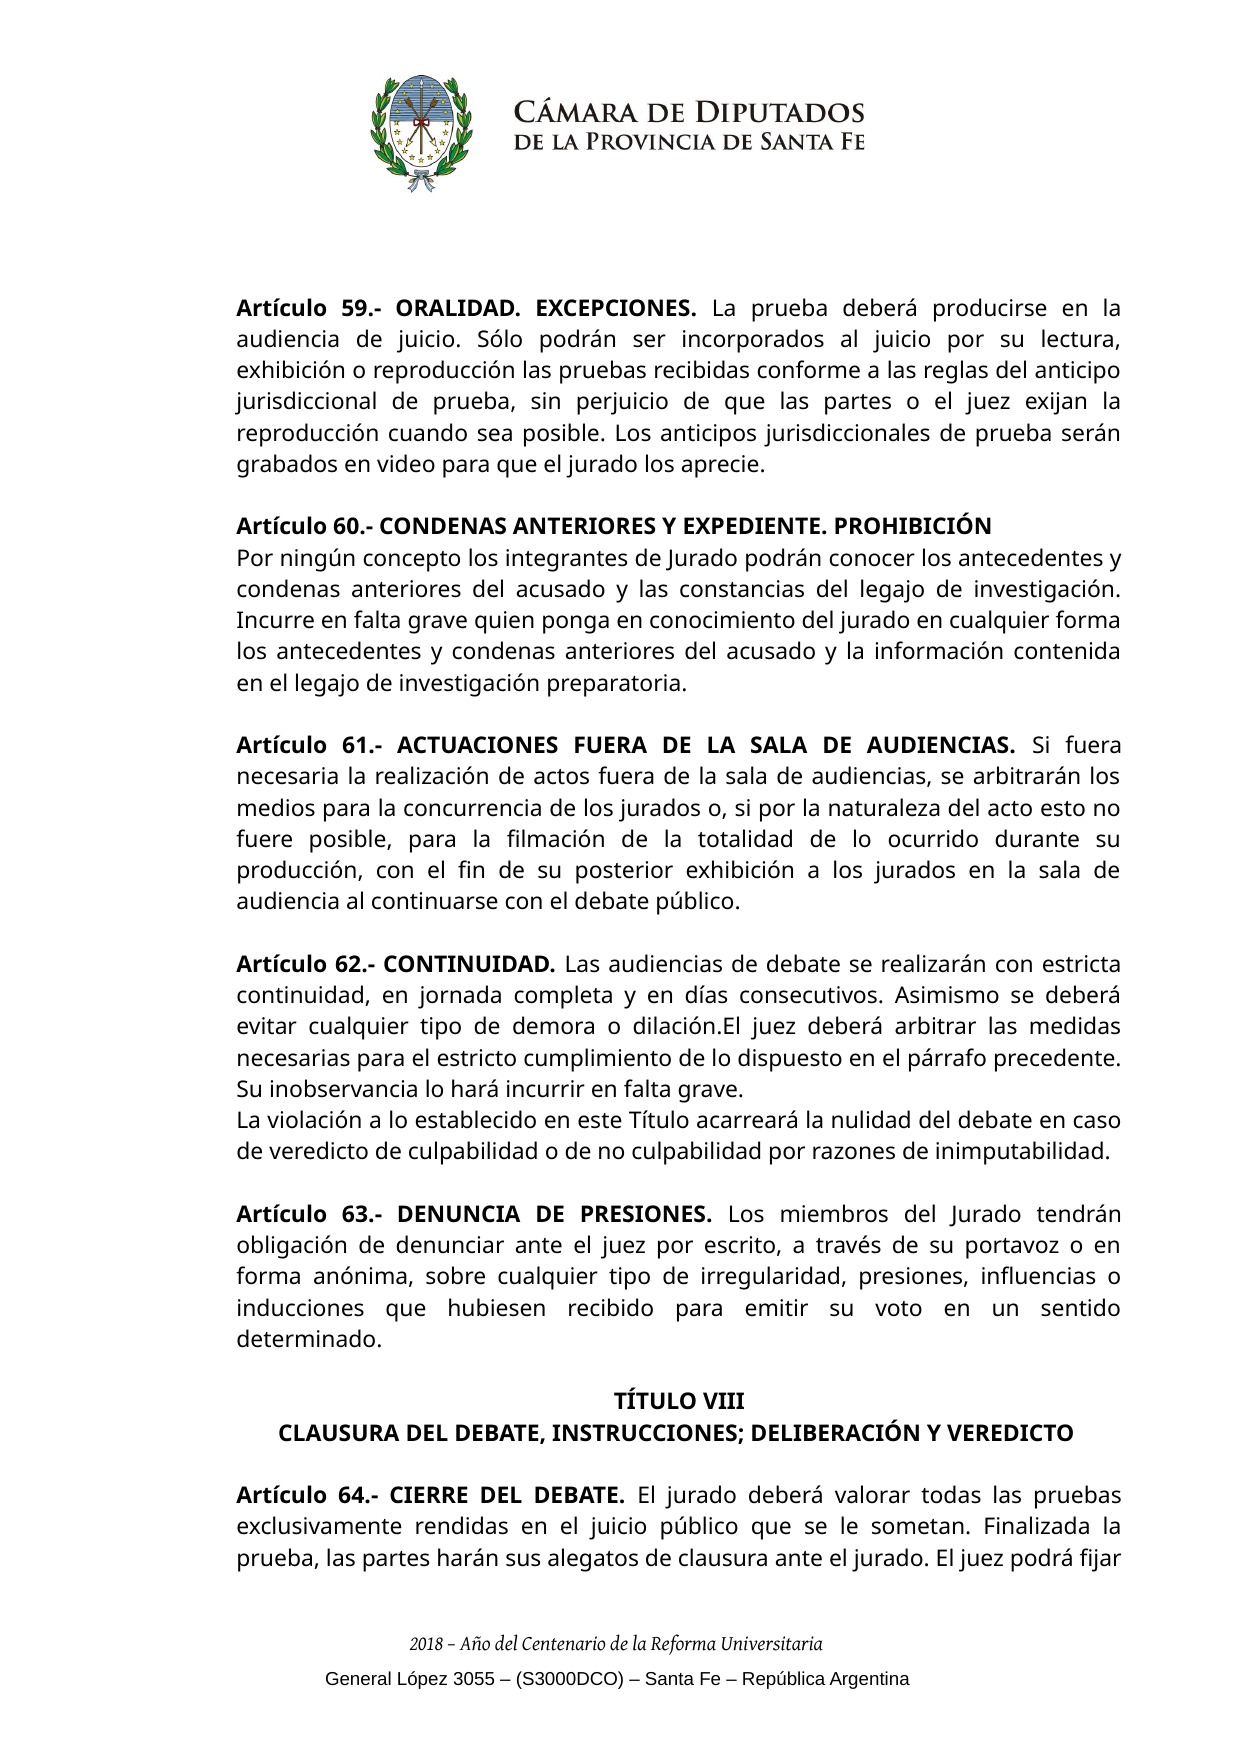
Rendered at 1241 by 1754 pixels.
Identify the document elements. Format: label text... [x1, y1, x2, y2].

text Artículo 61.- ACTUACIONES FUERA DE LA SALA DE AUDIENCIAS. Si fuera necesaria la realización de actos fuera de la sala de audiencias, se arbitrarán los medios para la concurrencia de los jurados o, si por la naturaleza del acto esto no fuere posible, para la filmación de la totalidad de lo ocurrido durante su producción, con el fin de su posterior exhibición a los jurados en la sala de audiencia al continuarse con el debate público. [236, 729, 1122, 916]
text Artículo 64.- CIERRE DEL DEBATE. El jurado deberá valorar todas las pruebas exclusivamente rendidas en el juicio público que se le sometan. Finalizada la prueba, las partes harán sus alegatos de clausura ante el jurado. El juez podrá fijar [236, 1479, 1122, 1573]
text Por ningún concepto los integrantes de Jurado podrán conocer los antecedentes y condenas anteriores del acusado y las constancias del legajo de investigación. Incurre en falta grave quien ponga en conocimiento del jurado en cualquier forma los antecedentes y condenas anteriores del acusado y la información contenida en el legajo de investigación preparatoria. [236, 541, 1122, 698]
text Artículo 62.- CONTINUIDAD. Las audiencias de debate se realizarán con estricta continuidad, en jornada completa y en días consecutivos. Asimismo se deberá evitar cualquier tipo de demora o dilación. El juez deberá arbitrar las medidas necesarias para el estricto cumplimiento de lo dispuesto en el párrafo precedente. Su inobservancia lo hará incurrir en falta grave. [236, 948, 1122, 1104]
text Artículo 60.- CONDENAS ANTERIORES Y EXPEDIENTE. PROHIBICIÓN [236, 510, 1122, 541]
text La violación a lo establecido en este Título acarreará la nulidad del debate en caso de veredicto de culpabilidad o de no culpabilidad por razones de inimputabilidad. [236, 1104, 1122, 1166]
picture [370, 75, 865, 197]
text Artículo 59.- ORALIDAD. EXCEPCIONES. La prueba deberá producirse en la audiencia de juicio. Sólo podrán ser incorporados al juicio por su lectura, exhibición o reproducción las pruebas recibidas conforme a las reglas del anticipo jurisdiccional de prueba, sin perjuicio de que las partes o el juez exijan la reproducción cuando sea posible. Los anticipos jurisdiccionales de prueba serán grabados en video para que el jurado los aprecie. [236, 291, 1122, 479]
text Artículo 63.- DENUNCIA DE PRESIONES. Los miembros del Jurado tendrán obligación de denunciar ante el juez por escrito, a través de su portavoz o en forma anónima, sobre cualquier tipo de irregularidad, presiones, influencias o inducciones que hubiesen recibido para emitir su voto en un sentido determinado. [236, 1198, 1122, 1354]
text TÍTULO VIII [236, 1385, 1122, 1416]
text CLAUSURA DEL DEBATE, INSTRUCCIONES; DELIBERACIÓN Y VEREDICTO [236, 1416, 1122, 1448]
